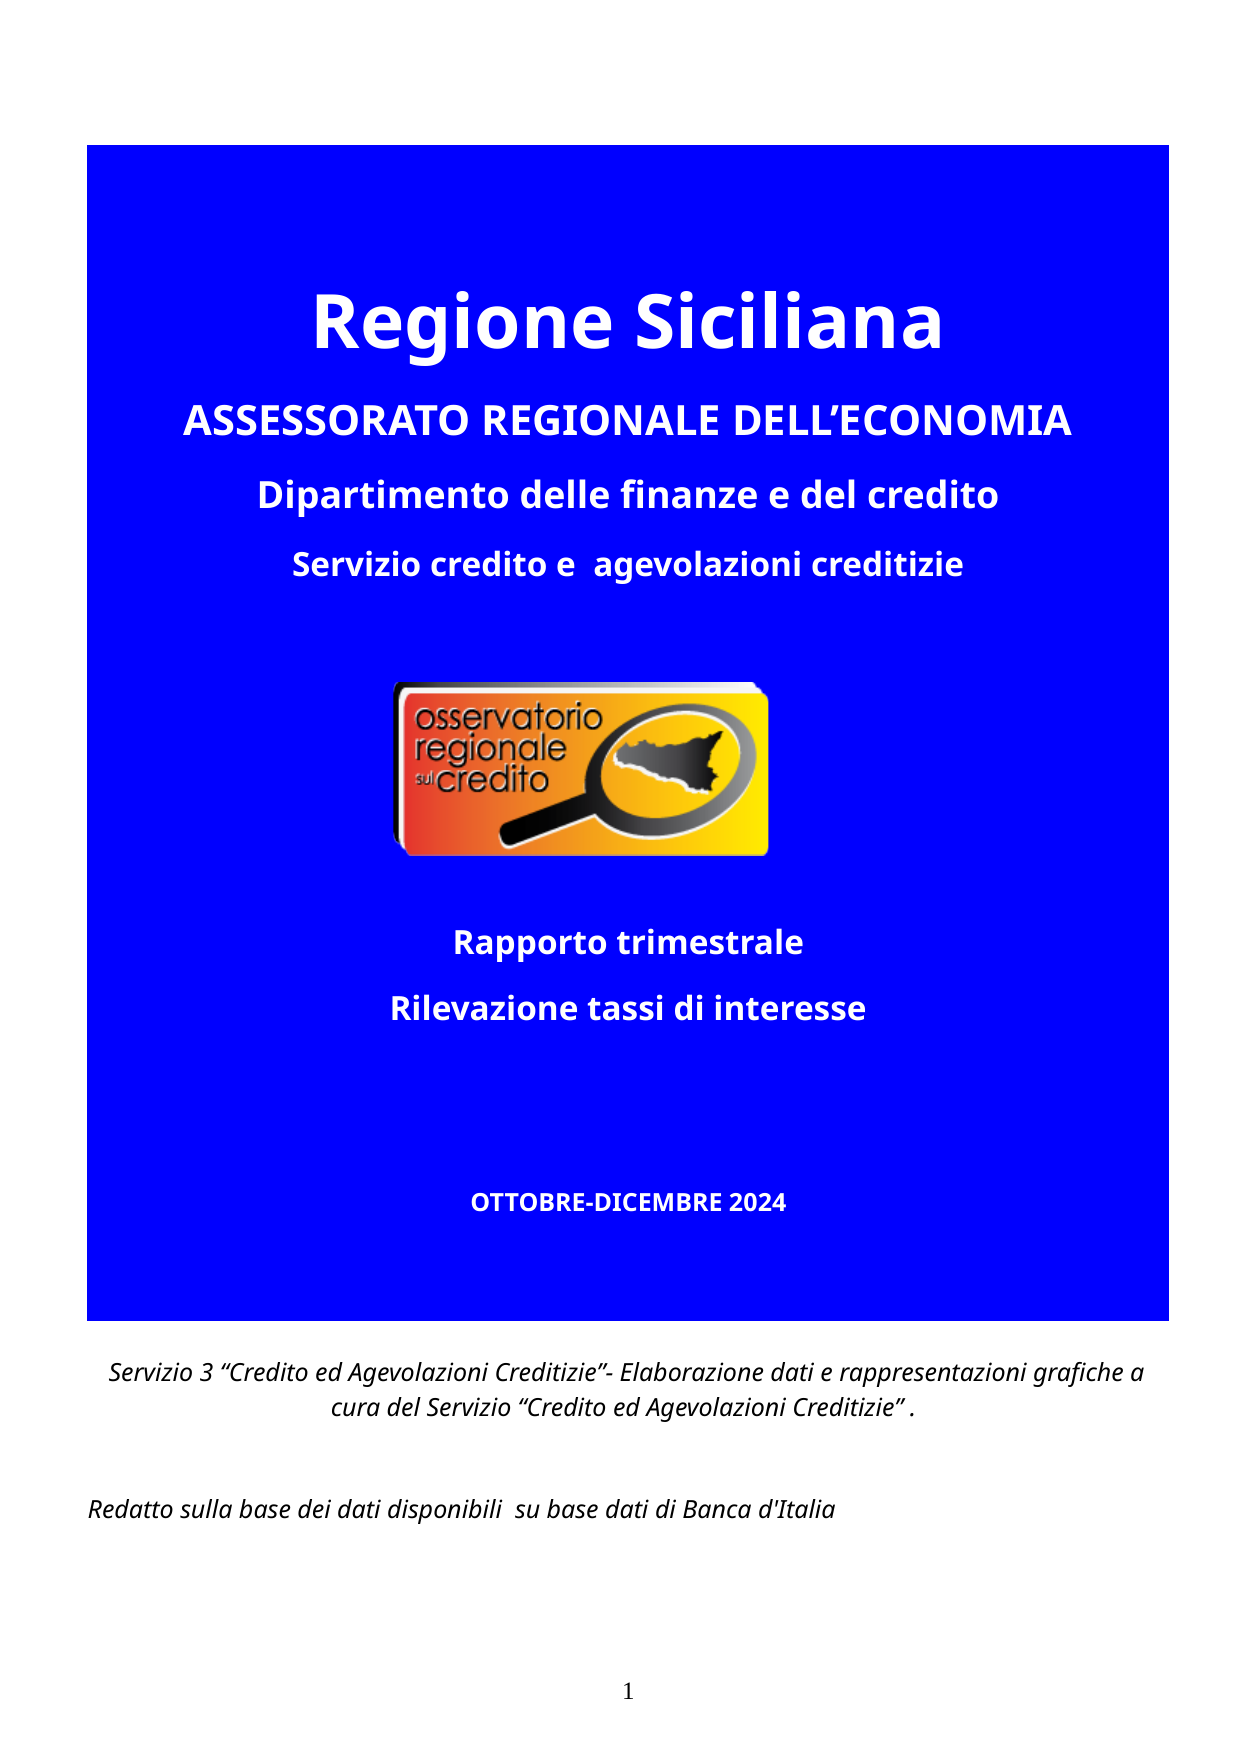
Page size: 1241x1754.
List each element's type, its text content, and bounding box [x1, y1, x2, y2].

text Servizio credito e agevolazioni creditizie [87, 540, 1169, 586]
subtitle OTTOBRE-DICEMBRE 2024 [87, 1185, 1169, 1219]
text Regione Siciliana [87, 268, 1169, 370]
text Redatto sulla base dei dati disponibili su base dati di Banca d'Italia [87, 1491, 1169, 1525]
text Servizio 3 “Credito ed Agevolazioni Creditizie”- Elaborazione dati e rappresentazioni grafiche a cura del Servizio “Credito ed Agevolazioni Creditizie” . [87, 1355, 1169, 1423]
text ASSESSORATO REGIONALE DELL’ECONOMIA [87, 391, 1169, 448]
text Rilevazione tassi di interesse [87, 985, 1169, 1031]
text Rapporto trimestrale [87, 919, 1169, 964]
text Dipartimento delle finanze e del credito [87, 468, 1169, 519]
